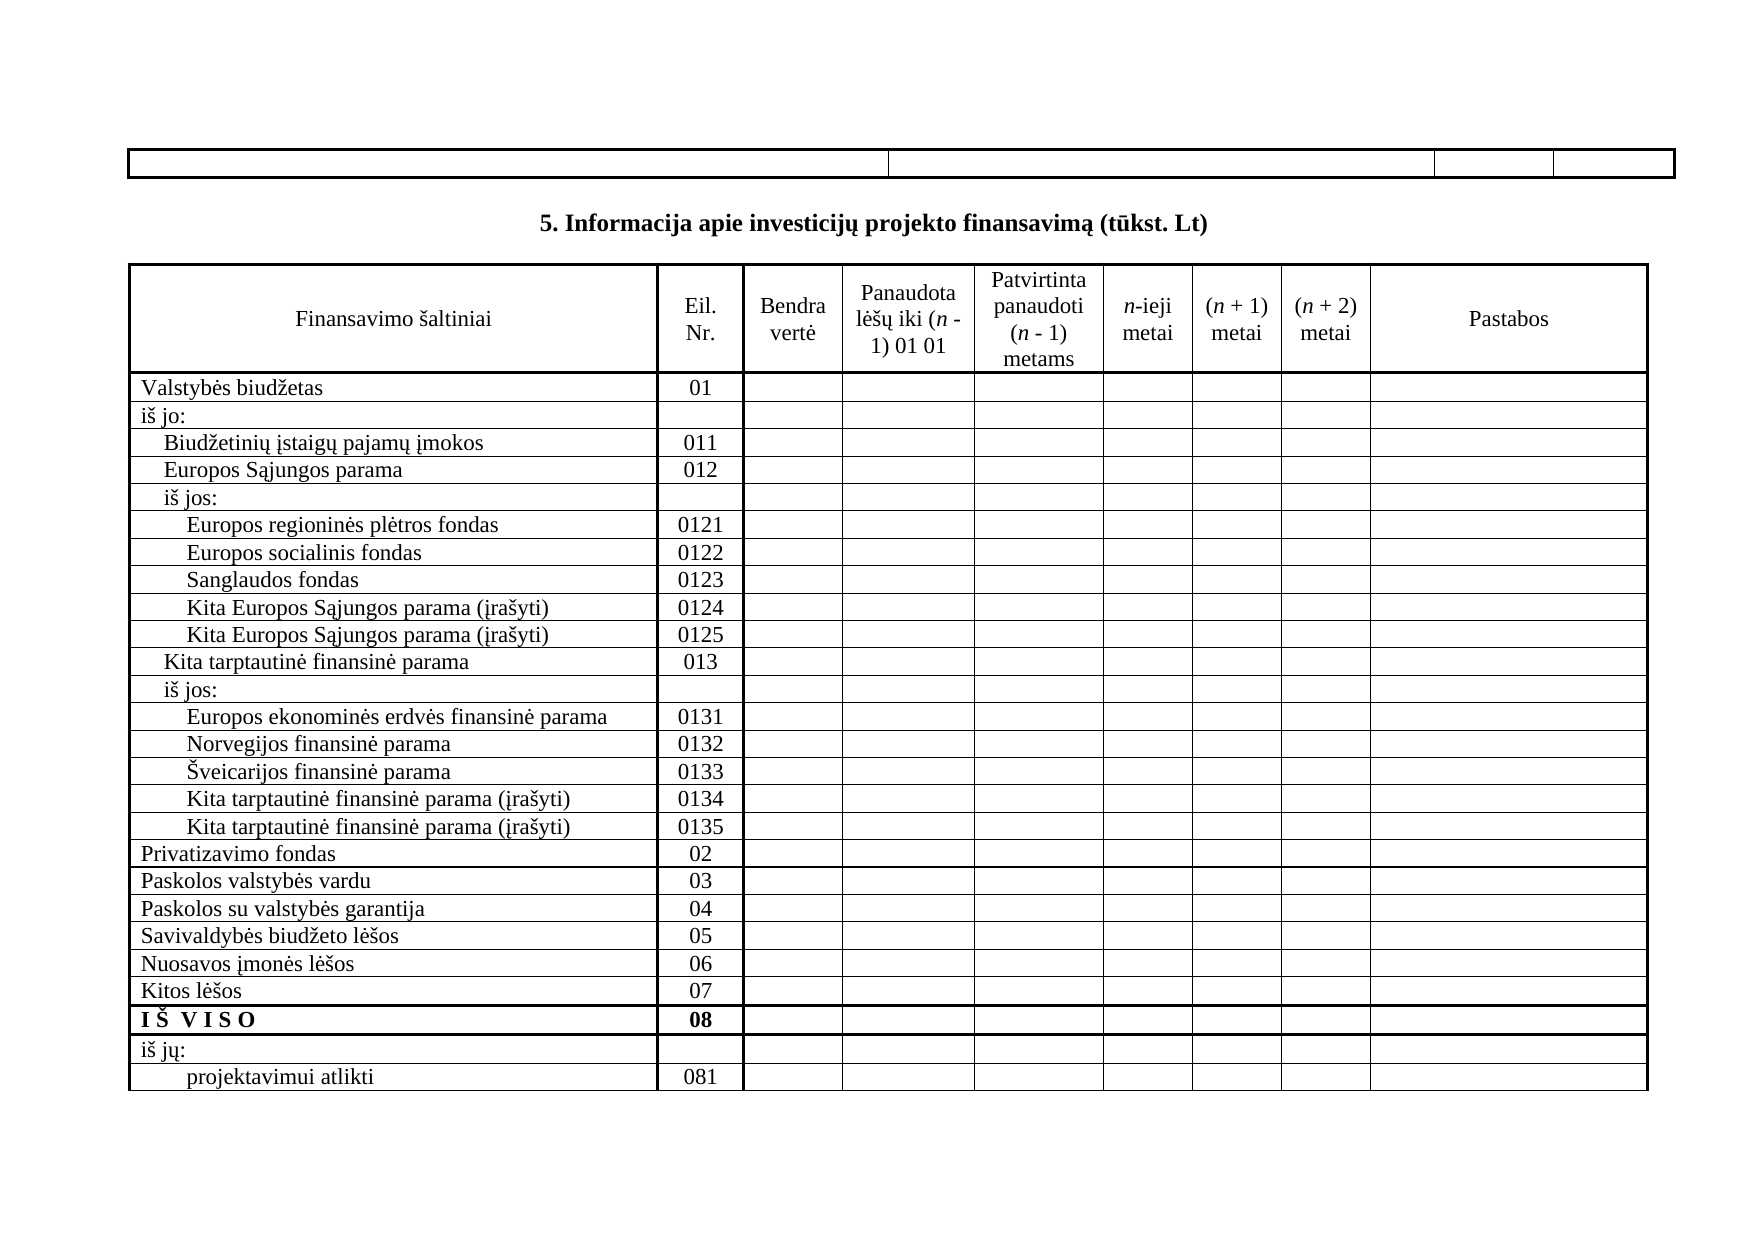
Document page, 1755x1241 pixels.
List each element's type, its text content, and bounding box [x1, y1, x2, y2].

table_cell [1104, 922, 1192, 949]
table_cell 0133 [659, 758, 742, 784]
table_cell [843, 457, 974, 483]
table_cell 081 [659, 1064, 742, 1090]
table_cell [975, 703, 1103, 729]
table_cell Privatizavimo fondas [131, 840, 656, 866]
table_cell 013 [659, 648, 742, 675]
table_header n-ieji metai [1104, 266, 1192, 371]
table_cell [1282, 484, 1370, 510]
table_cell [1282, 511, 1370, 538]
table_cell [1104, 539, 1192, 565]
table_cell [843, 374, 974, 401]
table_cell [1193, 731, 1281, 757]
table_cell [975, 511, 1103, 538]
table_cell 0123 [659, 566, 742, 592]
table_cell [1371, 813, 1646, 839]
table_cell [1371, 868, 1646, 894]
table_header Panaudota lėšų iki (n - 1) 01 01 [843, 266, 974, 371]
table_cell [1282, 429, 1370, 456]
table_cell 0121 [659, 511, 742, 538]
table_cell [1104, 813, 1192, 839]
table_cell [1282, 785, 1370, 812]
table_cell [1193, 594, 1281, 620]
table_cell [1282, 731, 1370, 757]
table_cell [1282, 648, 1370, 675]
table_cell [975, 895, 1103, 921]
table_cell [1193, 1007, 1281, 1033]
table_cell Europos Sąjungos parama [131, 457, 656, 483]
table_cell [843, 484, 974, 510]
table_cell [1104, 457, 1192, 483]
table_cell [1282, 1036, 1370, 1062]
table_cell [1282, 922, 1370, 949]
table_cell [745, 484, 842, 510]
table_cell [745, 785, 842, 812]
table_cell iš jo: [131, 402, 656, 428]
table_cell [1371, 648, 1646, 675]
table_cell [1104, 703, 1192, 729]
table_cell [843, 758, 974, 784]
table_cell [843, 429, 974, 456]
table_cell [1371, 402, 1646, 428]
table_cell [975, 785, 1103, 812]
table_cell [659, 402, 742, 428]
table_cell [1104, 676, 1192, 702]
table_cell [1193, 566, 1281, 592]
table_cell [1371, 457, 1646, 483]
table_cell Kita tarptautinė finansinė parama (įrašyti) [131, 785, 656, 812]
table_cell [1282, 950, 1370, 976]
table_cell 0125 [659, 621, 742, 647]
table_cell Šveicarijos finansinė parama [131, 758, 656, 784]
table_cell [1282, 594, 1370, 620]
table_cell [975, 840, 1103, 866]
table_cell [843, 731, 974, 757]
table_cell [1193, 374, 1281, 401]
table_cell [745, 429, 842, 456]
table_cell [843, 703, 974, 729]
table_cell [1554, 151, 1673, 176]
table_cell [843, 402, 974, 428]
table_cell Paskolos valstybės vardu [131, 868, 656, 894]
table_cell 0132 [659, 731, 742, 757]
table_header Eil. Nr. [659, 266, 742, 371]
table_cell [975, 758, 1103, 784]
table_header Bendra vertė [745, 266, 842, 371]
table_cell [975, 484, 1103, 510]
table_cell [745, 566, 842, 592]
table_cell [1104, 648, 1192, 675]
table_cell [1371, 977, 1646, 1003]
table_cell [1104, 374, 1192, 401]
table_cell [1282, 676, 1370, 702]
table_cell [1104, 1007, 1192, 1033]
table_cell [1282, 374, 1370, 401]
table_cell [1193, 895, 1281, 921]
table_cell [1104, 429, 1192, 456]
table_cell [843, 813, 974, 839]
table_cell [1193, 621, 1281, 647]
table_cell [843, 539, 974, 565]
table_cell [745, 511, 842, 538]
table_cell [745, 758, 842, 784]
table_cell [843, 1064, 974, 1090]
table_cell [1282, 895, 1370, 921]
table_cell [130, 151, 888, 176]
table_cell [843, 895, 974, 921]
table_cell 05 [659, 922, 742, 949]
table_cell [1193, 758, 1281, 784]
table_cell [1371, 594, 1646, 620]
table_cell iš jos: [131, 676, 656, 702]
table_cell [1104, 868, 1192, 894]
table_cell [843, 676, 974, 702]
table_cell [975, 457, 1103, 483]
table_cell 01 [659, 374, 742, 401]
table_cell [1282, 703, 1370, 729]
table_cell [745, 813, 842, 839]
table_cell [1104, 731, 1192, 757]
table_cell 0134 [659, 785, 742, 812]
table_cell [1282, 402, 1370, 428]
table_cell [1193, 484, 1281, 510]
table_cell Paskolos su valstybės garantija [131, 895, 656, 921]
table_cell 06 [659, 950, 742, 976]
table_cell [745, 977, 842, 1003]
table_cell [843, 785, 974, 812]
table_cell [1104, 566, 1192, 592]
table_cell [1193, 676, 1281, 702]
table_cell [1371, 950, 1646, 976]
table_header Pastabos [1371, 266, 1646, 371]
table_cell [1371, 1007, 1646, 1033]
table_cell [1193, 813, 1281, 839]
table_cell Europos socialinis fondas [131, 539, 656, 565]
table_cell 02 [659, 840, 742, 866]
table_cell [1104, 840, 1192, 866]
table_cell [975, 868, 1103, 894]
table_cell [1371, 566, 1646, 592]
table_cell 0122 [659, 539, 742, 565]
table_cell [745, 648, 842, 675]
table_cell [1193, 1064, 1281, 1090]
table_cell [975, 676, 1103, 702]
table_cell [745, 374, 842, 401]
table_cell [1282, 977, 1370, 1003]
table_cell [975, 539, 1103, 565]
table_cell 012 [659, 457, 742, 483]
table_cell 07 [659, 977, 742, 1003]
table_cell [843, 511, 974, 538]
table_cell projektavimui atlikti [131, 1064, 656, 1090]
table_cell [843, 1007, 974, 1033]
table_cell [843, 922, 974, 949]
table_cell Valstybės biudžetas [131, 374, 656, 401]
table_cell Sanglaudos fondas [131, 566, 656, 592]
table_cell [659, 1036, 742, 1062]
table_cell 0135 [659, 813, 742, 839]
table_cell [1371, 731, 1646, 757]
table_cell [975, 1036, 1103, 1062]
table_cell [745, 895, 842, 921]
table_cell [1193, 840, 1281, 866]
table_cell [1371, 840, 1646, 866]
table_cell iš jos: [131, 484, 656, 510]
table_cell 03 [659, 868, 742, 894]
table_cell [745, 621, 842, 647]
table_header (n + 2) metai [1282, 266, 1370, 371]
table_cell [745, 840, 842, 866]
table_cell [1282, 1007, 1370, 1033]
table_cell [1193, 703, 1281, 729]
table_cell 04 [659, 895, 742, 921]
table_cell [745, 703, 842, 729]
table_cell [1371, 1064, 1646, 1090]
table_cell [1104, 621, 1192, 647]
table_cell [975, 648, 1103, 675]
table_cell Kitos lėšos [131, 977, 656, 1003]
table_cell [1104, 895, 1192, 921]
table_cell [1104, 594, 1192, 620]
table_cell [1104, 950, 1192, 976]
table_cell Kita tarptautinė finansinė parama (įrašyti) [131, 813, 656, 839]
table_cell [1104, 402, 1192, 428]
table_cell [1193, 539, 1281, 565]
table_cell [1371, 758, 1646, 784]
table_cell [843, 950, 974, 976]
table_cell [1193, 511, 1281, 538]
table_cell [1104, 1036, 1192, 1062]
table_cell [1282, 566, 1370, 592]
table_cell [843, 977, 974, 1003]
table_cell Nuosavos įmonės lėšos [131, 950, 656, 976]
table_cell [1282, 868, 1370, 894]
table_cell [843, 594, 974, 620]
table_cell [975, 621, 1103, 647]
table_cell [975, 402, 1103, 428]
table_cell [659, 676, 742, 702]
table_cell [745, 594, 842, 620]
table_cell [1104, 758, 1192, 784]
table_cell [1371, 621, 1646, 647]
table_cell [745, 1036, 842, 1062]
table_cell [1371, 922, 1646, 949]
table_cell Europos regioninės plėtros fondas [131, 511, 656, 538]
table_cell [889, 151, 1434, 176]
table_cell [1371, 785, 1646, 812]
table_cell [1193, 950, 1281, 976]
table_cell [1282, 621, 1370, 647]
table_header Patvirtinta panaudoti (n - 1) metams [975, 266, 1103, 371]
table_cell [1282, 457, 1370, 483]
table_cell Kita tarptautinė finansinė parama [131, 648, 656, 675]
table_cell [1193, 457, 1281, 483]
table_cell [745, 1064, 842, 1090]
table_cell Biudžetinių įstaigų pajamų įmokos [131, 429, 656, 456]
table_cell Europos ekonominės erdvės finansinė parama [131, 703, 656, 729]
table_cell [745, 731, 842, 757]
table_cell [1193, 648, 1281, 675]
table_cell [975, 566, 1103, 592]
table_cell iš jų: [131, 1036, 656, 1062]
table_cell [1371, 539, 1646, 565]
table_cell [745, 402, 842, 428]
table_cell [843, 868, 974, 894]
table_cell [1371, 703, 1646, 729]
table_cell 011 [659, 429, 742, 456]
table_cell [1193, 977, 1281, 1003]
table_cell [1371, 1036, 1646, 1062]
table_cell Norvegijos finansinė parama [131, 731, 656, 757]
table_cell [659, 484, 742, 510]
table_cell [1193, 922, 1281, 949]
table_cell [1282, 813, 1370, 839]
table_cell [843, 648, 974, 675]
table_cell IŠ VISO [131, 1007, 656, 1033]
table_cell [1104, 977, 1192, 1003]
table_cell [843, 1036, 974, 1062]
table_cell [1193, 785, 1281, 812]
table_cell [975, 922, 1103, 949]
table_cell [843, 840, 974, 866]
table_cell [745, 868, 842, 894]
table_cell 0131 [659, 703, 742, 729]
table_cell [975, 813, 1103, 839]
table_cell [1193, 402, 1281, 428]
table_cell Kita Europos Sąjungos parama (įrašyti) [131, 594, 656, 620]
table_cell [975, 594, 1103, 620]
table_cell [745, 539, 842, 565]
table_cell [843, 566, 974, 592]
table_cell [1371, 895, 1646, 921]
table_cell 08 [659, 1007, 742, 1033]
table_cell [1282, 1064, 1370, 1090]
table_cell [1193, 1036, 1281, 1062]
table_cell [745, 676, 842, 702]
table_cell [1193, 429, 1281, 456]
table_cell [1104, 511, 1192, 538]
table_cell [1193, 868, 1281, 894]
table_cell [1371, 511, 1646, 538]
text 5. Informacija apie investicijų projekto finansavimą (tūkst. Lt) [118, 208, 1636, 236]
table_cell [1282, 758, 1370, 784]
table_cell [975, 731, 1103, 757]
table_cell Savivaldybės biudžeto lėšos [131, 922, 656, 949]
table_cell [1104, 1064, 1192, 1090]
table_cell [1371, 429, 1646, 456]
table_cell [745, 950, 842, 976]
table_cell [975, 1064, 1103, 1090]
table_cell Kita Europos Sąjungos parama (įrašyti) [131, 621, 656, 647]
table_cell [1371, 374, 1646, 401]
table_cell [1435, 151, 1553, 176]
table_cell [975, 950, 1103, 976]
table_cell [745, 457, 842, 483]
table_cell [975, 977, 1103, 1003]
table_cell [975, 429, 1103, 456]
table_cell [1371, 484, 1646, 510]
table_cell [843, 621, 974, 647]
table_cell [1104, 785, 1192, 812]
table_cell [745, 922, 842, 949]
table_cell [745, 1007, 842, 1033]
table_cell [1371, 676, 1646, 702]
table_cell 0124 [659, 594, 742, 620]
table_cell [975, 374, 1103, 401]
table_header Finansavimo šaltiniai [131, 266, 656, 371]
table_cell [1282, 539, 1370, 565]
table_cell [1282, 840, 1370, 866]
table_header (n + 1) metai [1193, 266, 1281, 371]
table_cell [1104, 484, 1192, 510]
table_cell [975, 1007, 1103, 1033]
